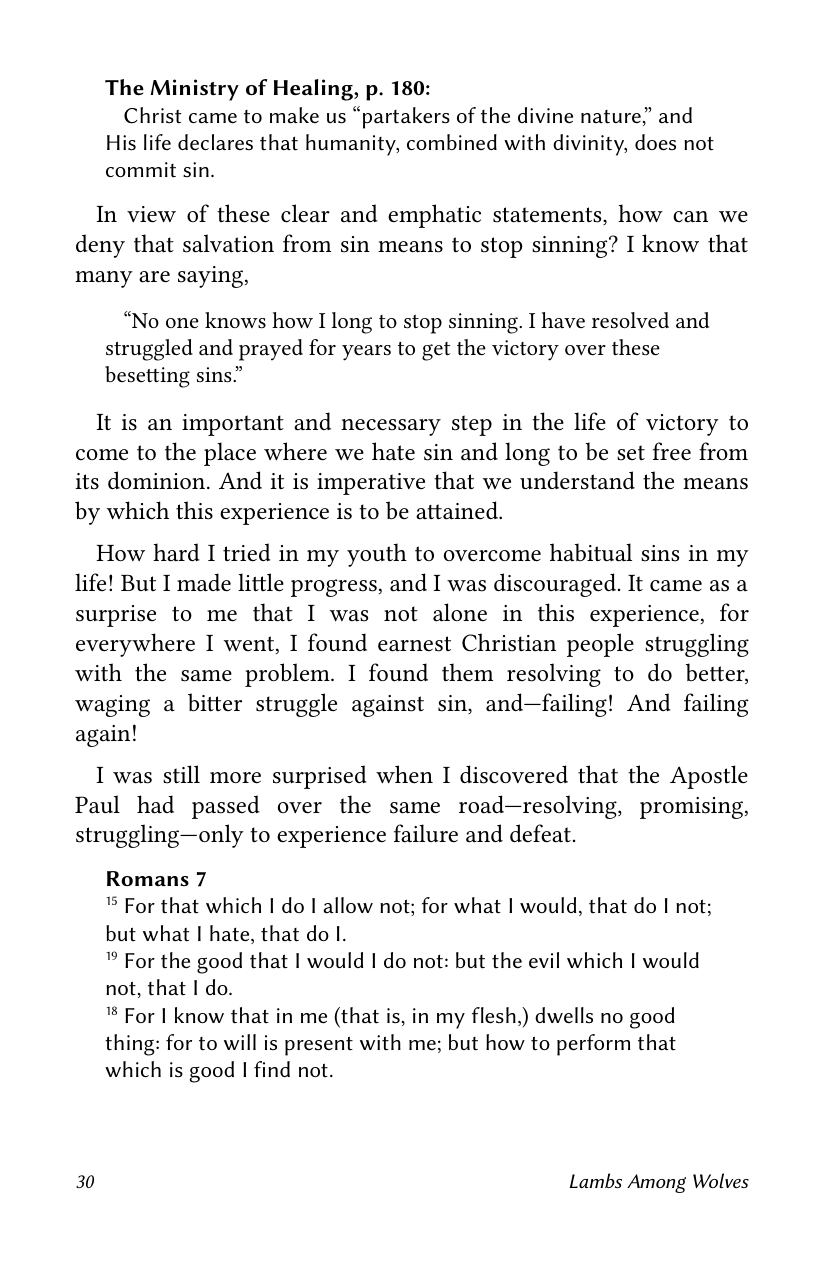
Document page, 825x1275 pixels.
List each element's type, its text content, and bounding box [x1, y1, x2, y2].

text In view of these clear and emphatic statements, how can we deny that salvation from sin means to stop sinning? I know that many are saying, [75, 200, 750, 288]
text It is an important and necessary step in the life of victory to come to the place where we hate sin and long to be set free from its dominion. And it is imperative that we understand the means by which this experience is to be attained. [75, 408, 750, 526]
text “No one knows how I long to stop sinning. I have resolved and struggled and prayed for years to get the victory over these besetting sins.” [105, 307, 720, 388]
text Christ came to make us “partakers of the divine nature,” and His life declares that humanity, combined with divinity, does not commit sin. [105, 103, 720, 183]
text How hard I tried in my youth to overcome habitual sins in my life! But I made little progress, and I was discouraged. It came as a surprise to me that I was not alone in this experience, for everywhere I went, I found earnest Christian people struggling with the same problem. I found them resolving to do better, waging a bitter struggle against sin, and—failing! And failing again! [75, 539, 750, 747]
text 18 For I know that in me (that is, in my flesh,) dwells no good thing: for to will is present with me; but how to perform that which is good I find not. [105, 1003, 720, 1083]
text Romans 7 [105, 865, 750, 892]
text 19 For the good that I would I do not: but the evil which I would not, that I do. [105, 948, 720, 1001]
text I was still more surprised when I discovered that the Apostle Paul had passed over the same road—resolving, promising, struggling—only to experience failure and defeat. [75, 761, 750, 849]
text 15 For that which I do I allow not; for what I would, that do I not; but what I hate, that do I. [105, 893, 720, 947]
text The Ministry of Healing, p. 180: [105, 75, 750, 101]
